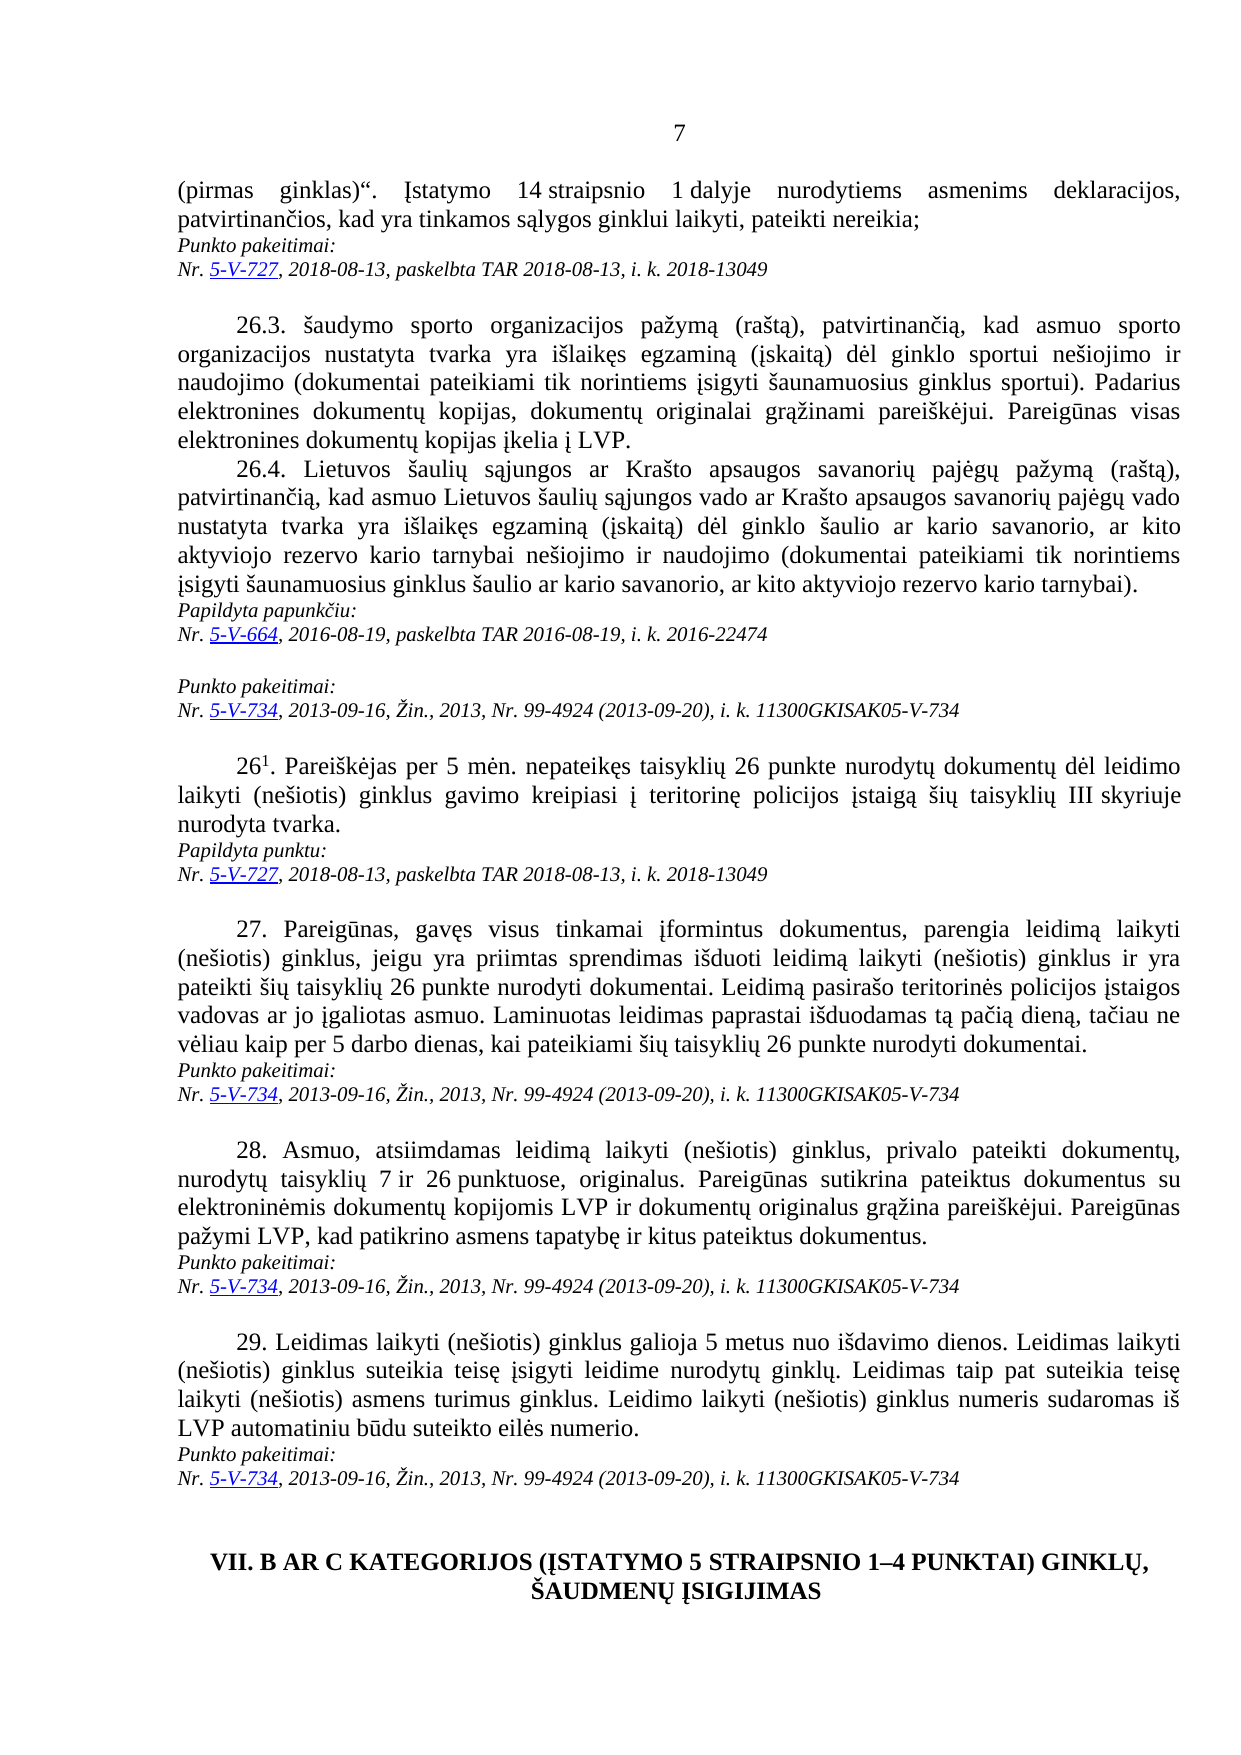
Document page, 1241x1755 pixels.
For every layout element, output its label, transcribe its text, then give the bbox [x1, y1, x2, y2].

text Punkto pakeitimai: [177, 1250, 1181, 1274]
text VII. B AR C KATEGORIJOS (ĮSTATYMO 5 STRAIPSNIO 1–4 PUNKTAI) GINKLŲ, ŠAUDMENŲ ĮSIGIJIMAS [177, 1547, 1181, 1605]
text 27. Pareigūnas, gavęs visus tinkamai įformintus dokumentus, parengia leidimą laikyti (nešiotis) ginklus, jeigu yra priimtas sprendimas išduoti leidimą laikyti (nešiotis) ginklus ir yra pateikti šių taisyklių 26 punkte nurodyti dokumentai. Leidimą pasirašo teritorinės policijos įstaigos vadovas ar jo įgaliotas asmuo. Laminuotas leidimas paprastai išduodamas tą pačią dieną, tačiau ne vėliau kaip per 5 darbo dienas, kai pateikiami šių taisyklių 26 punkte nurodyti dokumentai. [177, 914, 1181, 1058]
text Punkto pakeitimai: [177, 1442, 1181, 1466]
text 28. Asmuo, atsiimdamas leidimą laikyti (nešiotis) ginklus, privalo pateikti dokumentų, nurodytų taisyklių 7 ir 26 punktuose, originalus. Pareigūnas sutikrina pateiktus dokumentus su elektroninėmis dokumentų kopijomis LVP ir dokumentų originalus grąžina pareiškėjui. Pareigūnas pažymi LVP, kad patikrino asmens tapatybę ir kitus pateiktus dokumentus. [177, 1135, 1181, 1250]
text Punkto pakeitimai: [177, 674, 1181, 698]
text Nr. 5-V-664, 2016-08-19, paskelbta TAR 2016-08-19, i. k. 2016-22474 [177, 622, 1181, 646]
text Papildyta punktu: [177, 837, 1181, 862]
text Nr. 5-V-734, 2013-09-16, Žin., 2013, Nr. 99-4924 (2013-09-20), i. k. 11300GKISAK05-V-734 [177, 1082, 1181, 1106]
text 26.3. šaudymo sporto organizacijos pažymą (raštą), patvirtinančią, kad asmuo sporto organizacijos nustatyta tvarka yra išlaikęs egzaminą (įskaitą) dėl ginklo sportui nešiojimo ir naudojimo (dokumentai pateikiami tik norintiems įsigyti šaunamuosius ginklus sportui). Padarius elektronines dokumentų kopijas, dokumentų originalai grąžinami pareiškėjui. Pareigūnas visas elektronines dokumentų kopijas įkelia į LVP. [177, 310, 1181, 454]
text 26.4. Lietuvos šaulių sąjungos ar Krašto apsaugos savanorių pajėgų pažymą (raštą), patvirtinančią, kad asmuo Lietuvos šaulių sąjungos vado ar Krašto apsaugos savanorių pajėgų vado nustatyta tvarka yra išlaikęs egzaminą (įskaitą) dėl ginklo šaulio ar kario savanorio, ar kito aktyviojo rezervo kario tarnybai nešiojimo ir naudojimo (dokumentai pateikiami tik norintiems įsigyti šaunamuosius ginklus šaulio ar kario savanorio, ar kito aktyviojo rezervo kario tarnybai). [177, 454, 1181, 597]
text Nr. 5-V-727, 2018-08-13, paskelbta TAR 2018-08-13, i. k. 2018-13049 [177, 862, 1181, 886]
text Nr. 5-V-734, 2013-09-16, Žin., 2013, Nr. 99-4924 (2013-09-20), i. k. 11300GKISAK05-V-734 [177, 698, 1181, 722]
text Nr. 5-V-734, 2013-09-16, Žin., 2013, Nr. 99-4924 (2013-09-20), i. k. 11300GKISAK05-V-734 [177, 1466, 1181, 1490]
text (pirmas ginklas)“. Įstatymo 14 straipsnio 1 dalyje nurodytiems asmenims deklaracijos, patvirtinančios, kad yra tinkamos sąlygos ginklui laikyti, pateikti nereikia; [177, 176, 1181, 233]
text Nr. 5-V-727, 2018-08-13, paskelbta TAR 2018-08-13, i. k. 2018-13049 [177, 257, 1181, 281]
text 29. Leidimas laikyti (nešiotis) ginklus galioja 5 metus nuo išdavimo dienos. Leidimas laikyti (nešiotis) ginklus suteikia teisę įsigyti leidime nurodytų ginklų. Leidimas taip pat suteikia teisę laikyti (nešiotis) asmens turimus ginklus. Leidimo laikyti (nešiotis) ginklus numeris sudaromas iš LVP automatiniu būdu suteikto eilės numerio. [177, 1327, 1181, 1442]
text Papildyta papunkčiu: [177, 597, 1181, 622]
text Punkto pakeitimai: [177, 233, 1181, 257]
text 261. Pareiškėjas per 5 mėn. nepateikęs taisyklių 26 punkte nurodytų dokumentų dėl leidimo laikyti (nešiotis) ginklus gavimo kreipiasi į teritorinę policijos įstaigą šių taisyklių III skyriuje nurodyta tvarka. [177, 751, 1181, 837]
text Nr. 5-V-734, 2013-09-16, Žin., 2013, Nr. 99-4924 (2013-09-20), i. k. 11300GKISAK05-V-734 [177, 1274, 1181, 1298]
text Punkto pakeitimai: [177, 1058, 1181, 1082]
